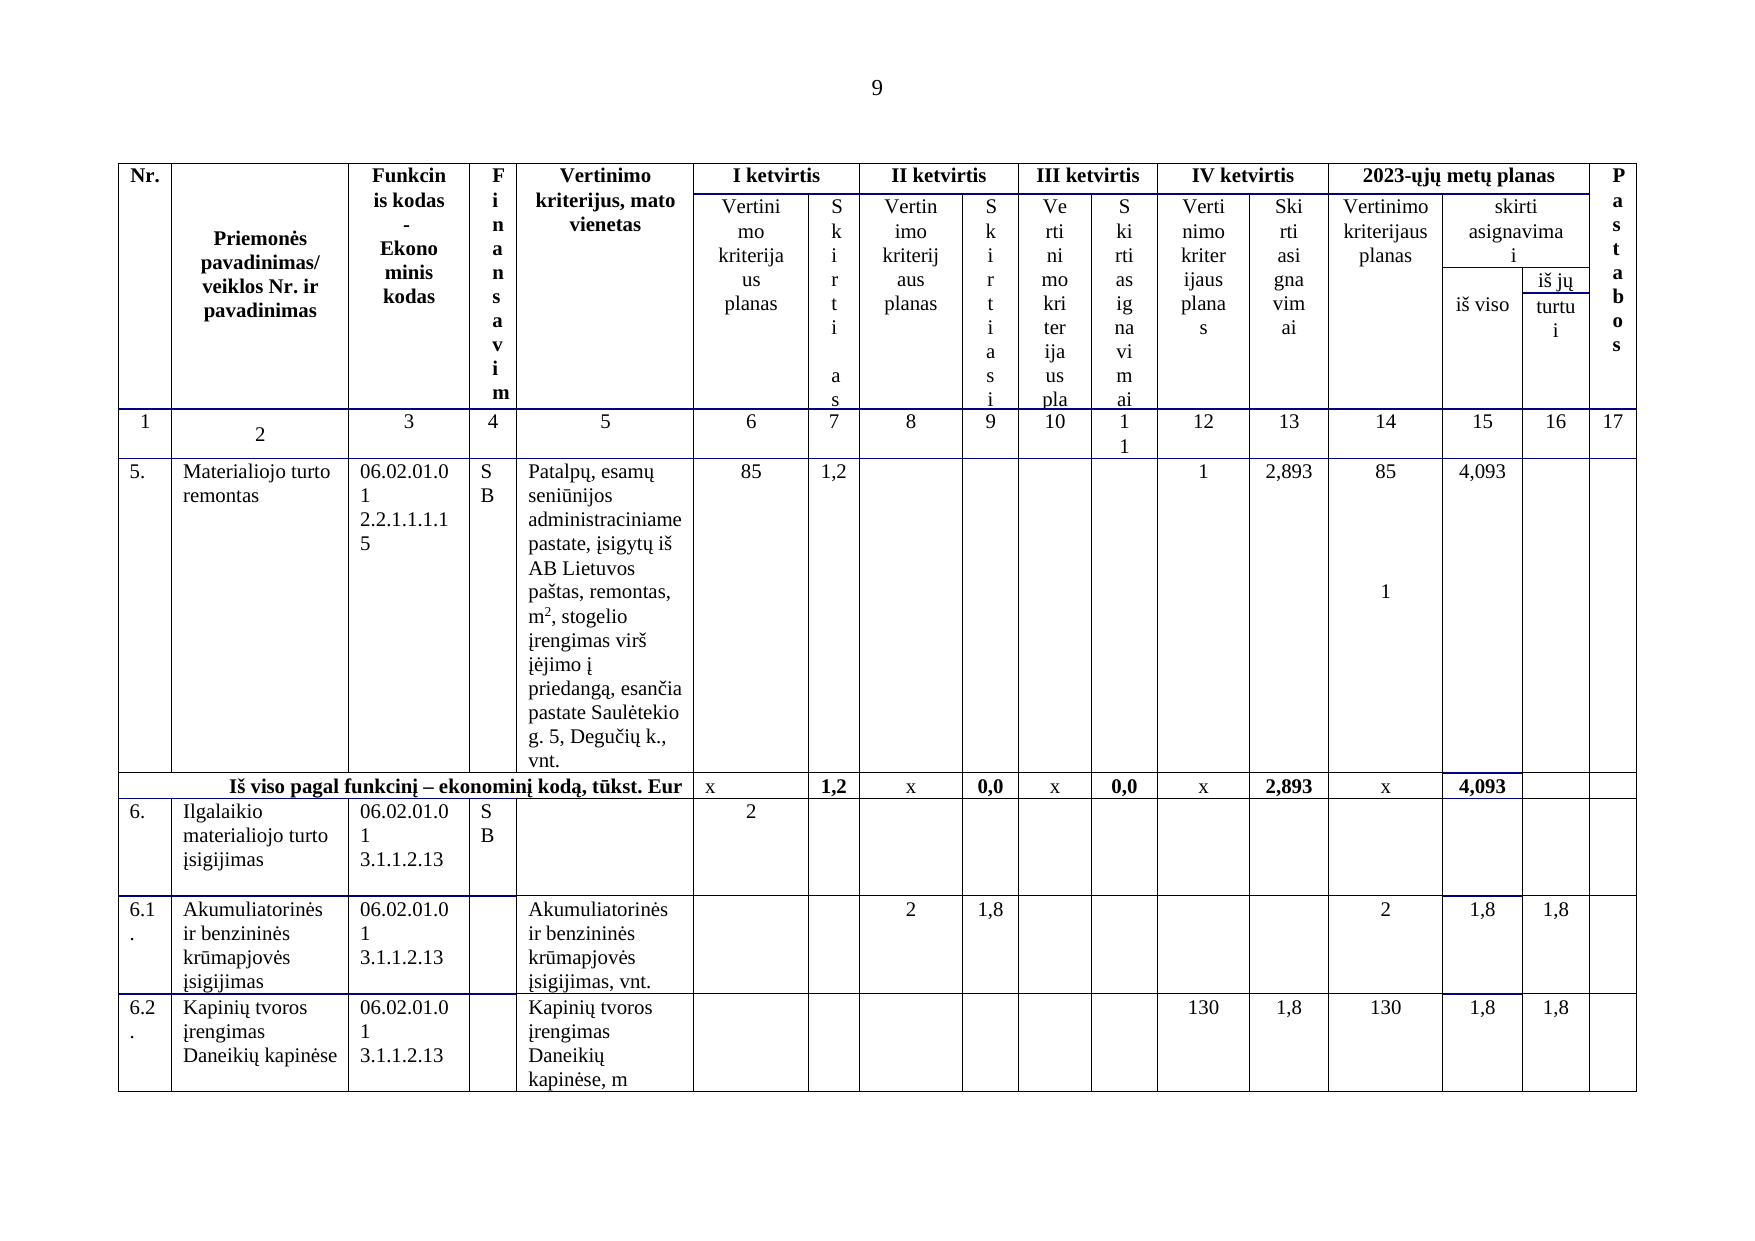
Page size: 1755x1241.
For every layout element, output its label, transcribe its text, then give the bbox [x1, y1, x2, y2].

table_cell [809, 799, 859, 895]
table_cell [1590, 799, 1636, 895]
table_cell [1019, 994, 1091, 1091]
table_cell [1523, 773, 1589, 798]
table_cell [1019, 459, 1091, 772]
table_cell 1 [1158, 459, 1249, 772]
table_cell skirti asignavimai [1443, 195, 1589, 267]
table_cell x [694, 773, 808, 798]
table_cell Vertinimo kriterijaus planas [694, 195, 808, 408]
table_cell iš jų [1523, 268, 1589, 292]
table_cell Materialiojo turto remontas [172, 459, 348, 772]
table_cell [1092, 994, 1157, 1091]
table_cell Vertinimo kriterijaus planas [860, 195, 962, 408]
table_cell 130 [1158, 994, 1249, 1091]
table_cell [1590, 773, 1636, 798]
table_cell 06.02.01.01 3.1.1.2.13 [349, 995, 469, 1091]
table_cell 0,0 [1092, 773, 1157, 798]
table_cell Skirti asignavimai [1250, 195, 1328, 408]
table_cell 3 [349, 410, 469, 458]
table_cell 4,093 [1443, 774, 1522, 798]
table_cell 6.2. [119, 995, 171, 1091]
table_cell [517, 799, 693, 895]
table_cell [860, 994, 962, 1091]
table_header Nr. [119, 164, 171, 408]
table_cell x [1019, 773, 1091, 798]
table_cell 85 1 [1329, 459, 1442, 772]
table_cell 2 [860, 896, 962, 993]
table_cell [1590, 459, 1636, 772]
table_header Pastabos [1590, 164, 1636, 408]
table_cell 6.1. [119, 897, 171, 993]
table_cell 1,2 [809, 459, 859, 772]
table_cell Vertinimo kriterijaus planas [1329, 195, 1442, 408]
table_cell Kapinių tvoros įrengimas Daneikių kapinėse [172, 995, 348, 1091]
table_cell [1250, 896, 1328, 993]
table_header Vertinimo kriterijus, mato vienetas [517, 164, 693, 408]
table_cell 1,2 [809, 773, 859, 798]
table_cell 130 [1329, 994, 1442, 1091]
table_cell 17 [1590, 410, 1636, 458]
table_cell [1590, 896, 1636, 993]
table_cell Iš viso pagal funkcinį – ekonominį kodą, tūkst. Eur [119, 773, 693, 798]
table_cell 1,8 [1523, 896, 1589, 993]
table_cell [1092, 459, 1157, 772]
table_cell [1523, 459, 1589, 772]
table_cell turtui [1523, 294, 1589, 408]
table_header III ketvirtis [1019, 164, 1157, 193]
table_cell [1019, 799, 1091, 895]
table_cell Ilgalaikio materialiojo turto įsigijimas [172, 799, 348, 895]
table_cell [470, 897, 516, 993]
table_header IV ketvirtis [1158, 164, 1328, 193]
table_cell 7 [809, 410, 859, 458]
table_cell 2 [1329, 896, 1442, 993]
table_header 2023-ųjų metų planas [1329, 164, 1589, 193]
table_cell [860, 799, 962, 895]
table_cell [963, 799, 1018, 895]
table_header Funkcinis kodas - Ekonominis kodas [349, 164, 469, 408]
table_cell 5 [517, 410, 693, 458]
table_cell SB [470, 799, 516, 895]
table_cell Akumuliatorinės ir benzininės krūmapjovės įsigijimas [172, 897, 348, 993]
table_header Finansavimo šaltiniai [470, 164, 516, 408]
table_cell [963, 994, 1018, 1091]
table_cell 6 [694, 410, 808, 458]
table_cell 2,893 [1250, 459, 1328, 772]
table_cell 2 [172, 410, 348, 458]
table_cell [1019, 896, 1091, 993]
table_cell Kapinių tvoros įrengimas Daneikių kapinėse, m [517, 994, 693, 1091]
table_cell 4,093 [1443, 459, 1522, 772]
table_cell 13 [1250, 410, 1328, 458]
table_cell 11 [1092, 410, 1157, 458]
table_cell 4 [470, 410, 516, 458]
table_cell Skirti asignavimai [963, 195, 1018, 408]
table_cell 85 [694, 459, 808, 772]
table_cell Vertinimo kriterijaus planas [1019, 195, 1091, 408]
table_header I ketvirtis [694, 164, 859, 193]
table_cell 15 [1443, 410, 1522, 458]
table_cell 14 [1329, 410, 1442, 458]
table_cell Vertinimo kriterijaus planas [1158, 195, 1249, 408]
table_cell 1 [119, 410, 171, 458]
table_cell Skirti asignavimai [809, 195, 859, 408]
table_cell 16 [1523, 410, 1589, 458]
table_cell 1,8 [1443, 995, 1522, 1091]
table_cell [1092, 896, 1157, 993]
table_cell [1329, 799, 1442, 895]
table_cell [1158, 896, 1249, 993]
table_cell iš viso [1443, 268, 1522, 408]
table_cell 2 [694, 799, 808, 895]
table_cell Skirti asignavimai [1092, 195, 1157, 408]
table_cell x [1329, 773, 1442, 798]
table_header Priemonės pavadinimas/ veiklos Nr. ir pavadinimas [172, 164, 348, 408]
table_cell 1,8 [1443, 897, 1522, 993]
table_cell [963, 459, 1018, 772]
table_cell [1523, 799, 1589, 895]
table_cell [694, 994, 808, 1091]
table_cell [1590, 994, 1636, 1091]
table_header II ketvirtis [860, 164, 1018, 193]
table_cell 1,8 [1523, 994, 1589, 1091]
table_cell [809, 896, 859, 993]
table_cell 1,8 [1250, 994, 1328, 1091]
table_cell [694, 896, 808, 993]
table_cell 06.02.01.01 3.1.1.2.13 [349, 799, 469, 895]
table_cell 6. [119, 799, 171, 895]
table_cell 5. [119, 459, 171, 772]
table_cell 06.02.01.01 2.2.1.1.1.15 [349, 459, 469, 772]
table_cell 8 [860, 410, 962, 458]
table_cell Patalpų, esamų seniūnijos administraciniame pastate, įsigytų iš AB Lietuvos paštas, remontas, m2, stogelio įrengimas virš įėjimo į priedangą, esančia pastate Saulėtekio g. 5, Degučių k., vnt. [517, 459, 693, 772]
table_cell 12 [1158, 410, 1249, 458]
table_cell 10 [1019, 410, 1091, 458]
table_cell [1443, 799, 1522, 895]
table_cell 0,0 [963, 773, 1018, 798]
table_cell 2,893 [1250, 773, 1328, 798]
table_cell [1250, 799, 1328, 895]
table_cell SB [470, 459, 516, 772]
table_cell 06.02.01.01 3.1.1.2.13 [349, 897, 469, 993]
table_cell [470, 995, 516, 1091]
table_cell 1,8 [963, 896, 1018, 993]
table_cell [1092, 799, 1157, 895]
table_cell x [860, 773, 962, 798]
table_cell x [1158, 773, 1249, 798]
table_cell Akumuliatorinės ir benzininės krūmapjovės įsigijimas, vnt. [517, 896, 693, 993]
table_cell [860, 459, 962, 772]
table_cell [1158, 799, 1249, 895]
table_cell [809, 994, 859, 1091]
table_cell 9 [963, 410, 1018, 458]
